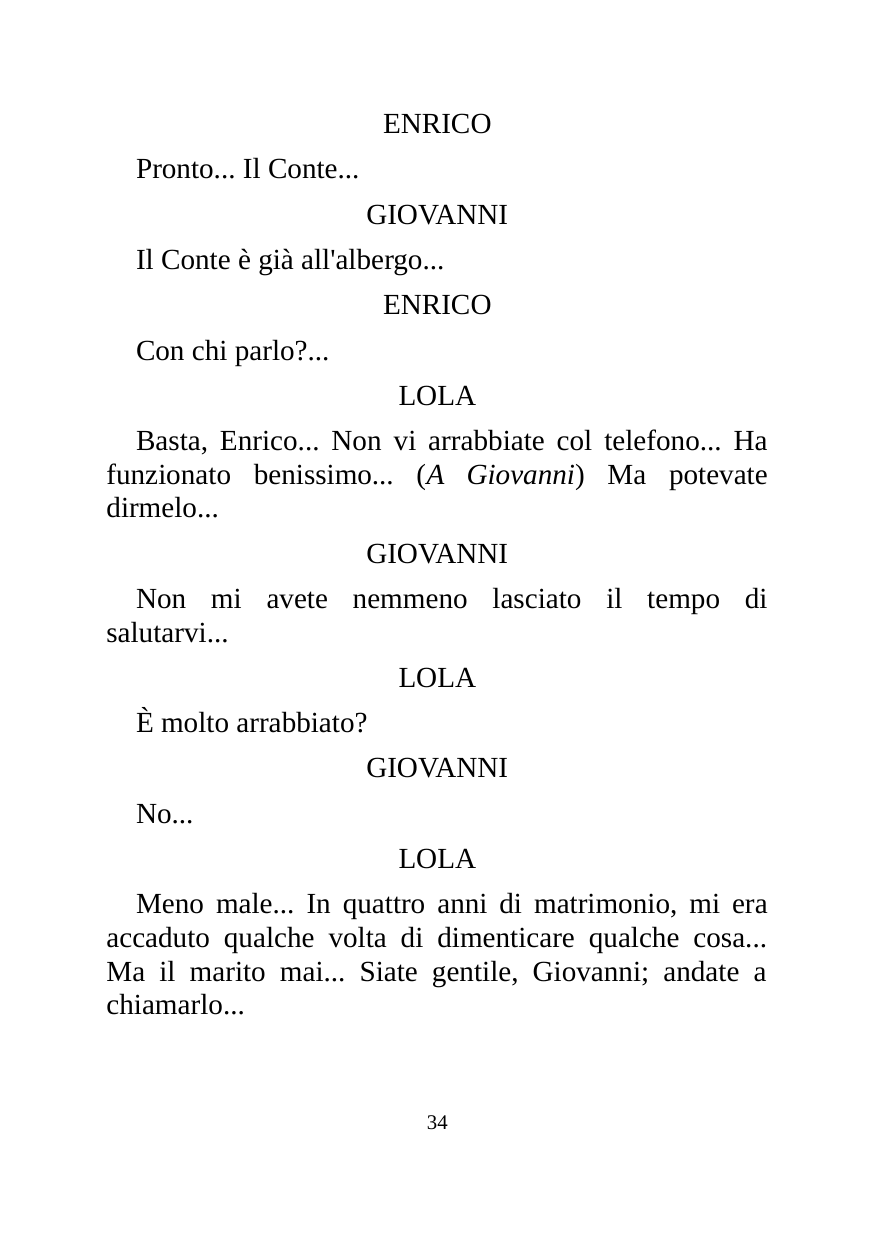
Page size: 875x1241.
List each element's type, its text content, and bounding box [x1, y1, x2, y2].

text Il Conte è già all'albergo... [106, 242, 768, 276]
text È molto arrabbiato? [106, 705, 768, 739]
text GIOVANNI [106, 536, 768, 569]
text Meno male... In quattro anni di matrimonio, mi era accaduto qualche volta di dimenticare qualche cosa... Ma il marito mai... Siate gentile, Giovanni; andate a chiamarlo... [106, 887, 768, 1021]
text Pronto... Il Conte... [106, 152, 768, 185]
text No... [106, 796, 768, 829]
text GIOVANNI [106, 197, 768, 230]
text Basta, Enrico... Non vi arrabbiate col telefono... Ha funzionato benissimo... (A Giovanni) Ma potevate dirmelo... [106, 423, 768, 524]
text LOLA [106, 841, 768, 875]
text ENRICO [106, 287, 768, 321]
text Non mi avete nemmeno lasciato il tempo di salutarvi... [106, 581, 768, 648]
text Con chi parlo?... [106, 333, 768, 366]
text LOLA [106, 378, 768, 412]
text GIOVANNI [106, 751, 768, 784]
text LOLA [106, 660, 768, 693]
text ENRICO [106, 106, 768, 140]
